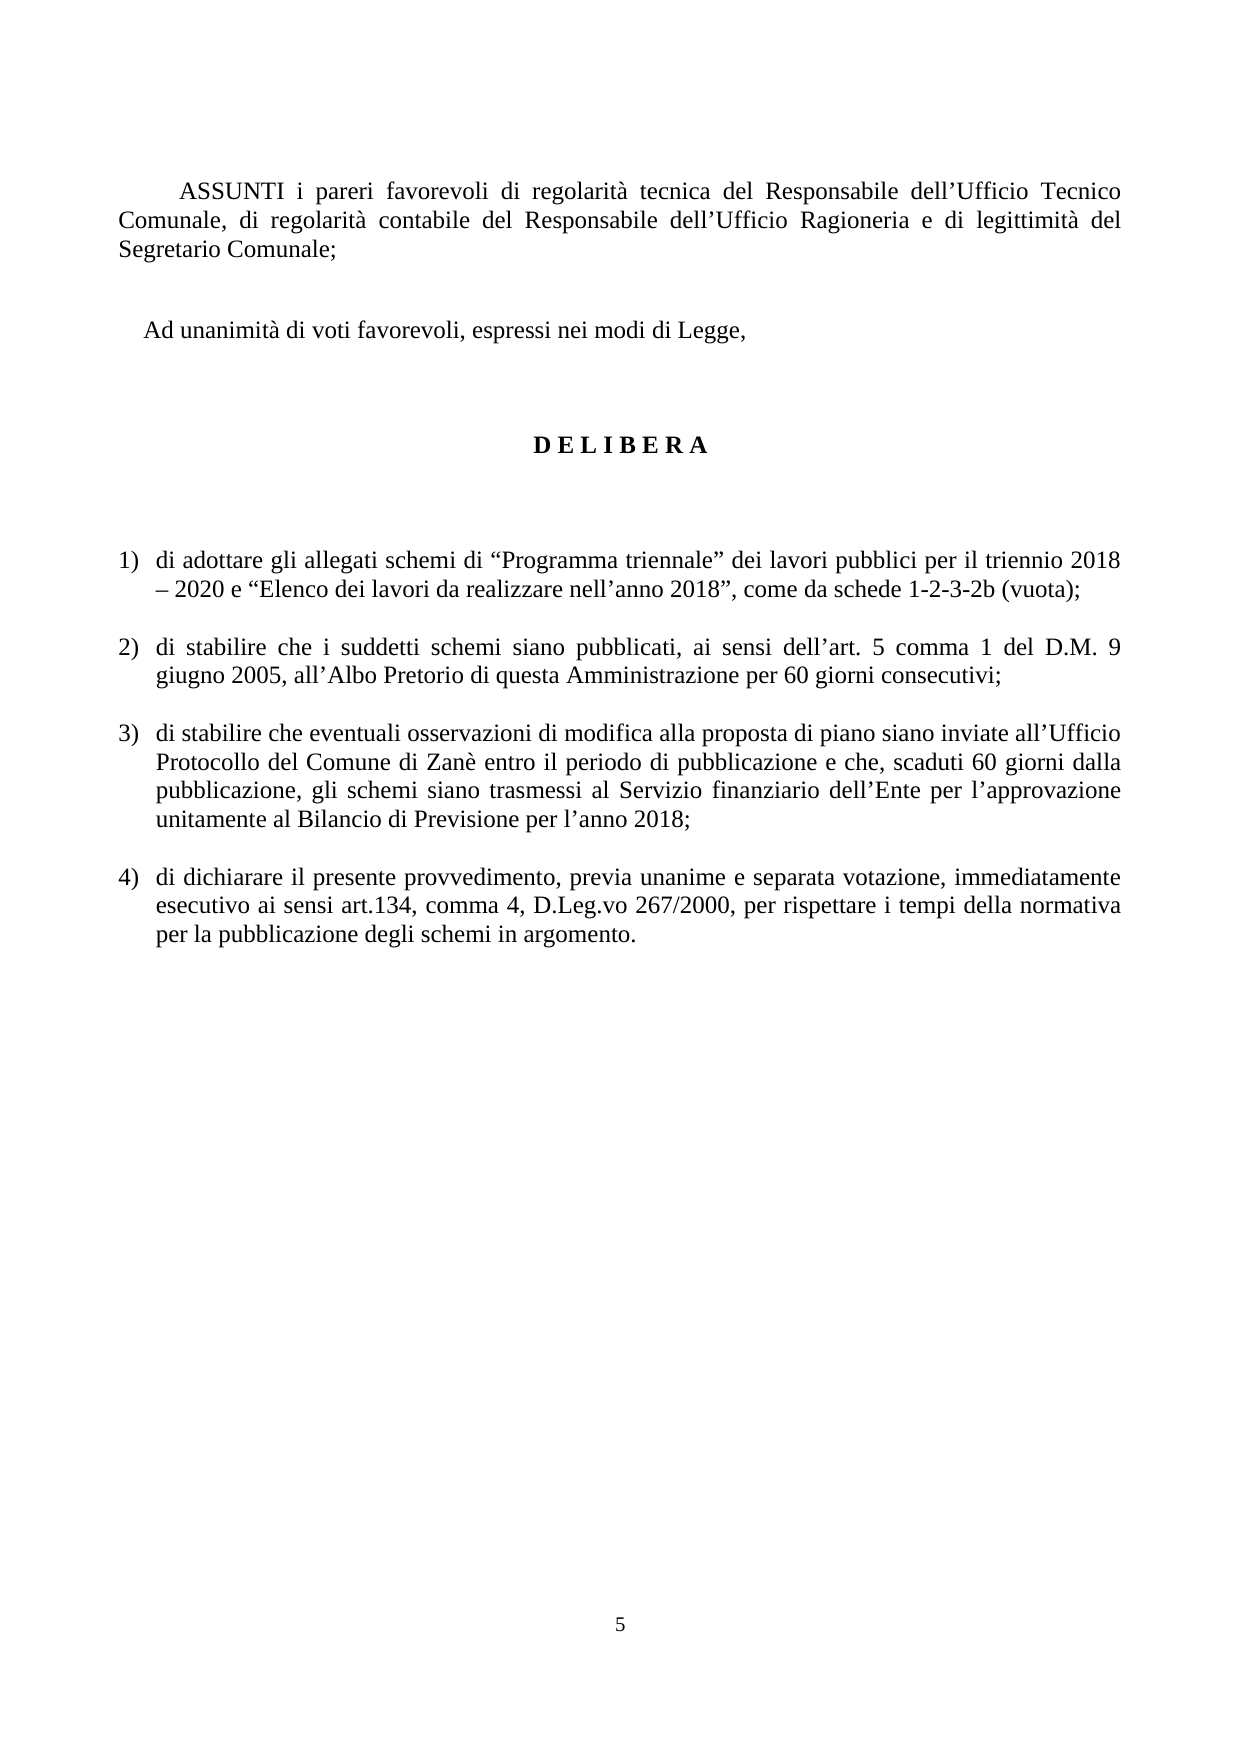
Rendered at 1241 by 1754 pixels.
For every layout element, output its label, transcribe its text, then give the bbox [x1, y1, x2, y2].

list di dichiarare il presente provvedimento, previa unanime e separata votazione, immediatamente esecutivo ai sensi art.134, comma 4, D.Leg.vo 267/2000, per rispettare i tempi della normativa per la pubblicazione degli schemi in argomento. [118, 862, 1122, 948]
text Ad unanimità di voti favorevoli, espressi nei modi di Legge, [118, 315, 1122, 344]
list di adottare gli allegati schemi di “Programma triennale” dei lavori pubblici per il triennio 2018 – 2020 e “Elenco dei lavori da realizzare nell’anno 2018”, come da schede 1-2-3-2b (vuota); [118, 545, 1122, 603]
text D E L I B E R A [118, 430, 1122, 459]
list di stabilire che i suddetti schemi siano pubblicati, ai sensi dell’art. 5 comma 1 del D.M. 9 giugno 2005, all’Albo Pretorio di questa Amministrazione per 60 giorni consecutivi; [118, 632, 1122, 689]
text ASSUNTI i pareri favorevoli di regolarità tecnica del Responsabile dell’Ufficio Tecnico Comunale, di regolarità contabile del Responsabile dell’Ufficio Ragioneria e di legittimità del Segretario Comunale; [118, 176, 1122, 263]
list di stabilire che eventuali osservazioni di modifica alla proposta di piano siano inviate all’Ufficio Protocollo del Comune di Zanè entro il periodo di pubblicazione e che, scaduti 60 giorni dalla pubblicazione, gli schemi siano trasmessi al Servizio finanziario dell’Ente per l’approvazione unitamente al Bilancio di Previsione per l’anno 2018; [118, 718, 1122, 833]
